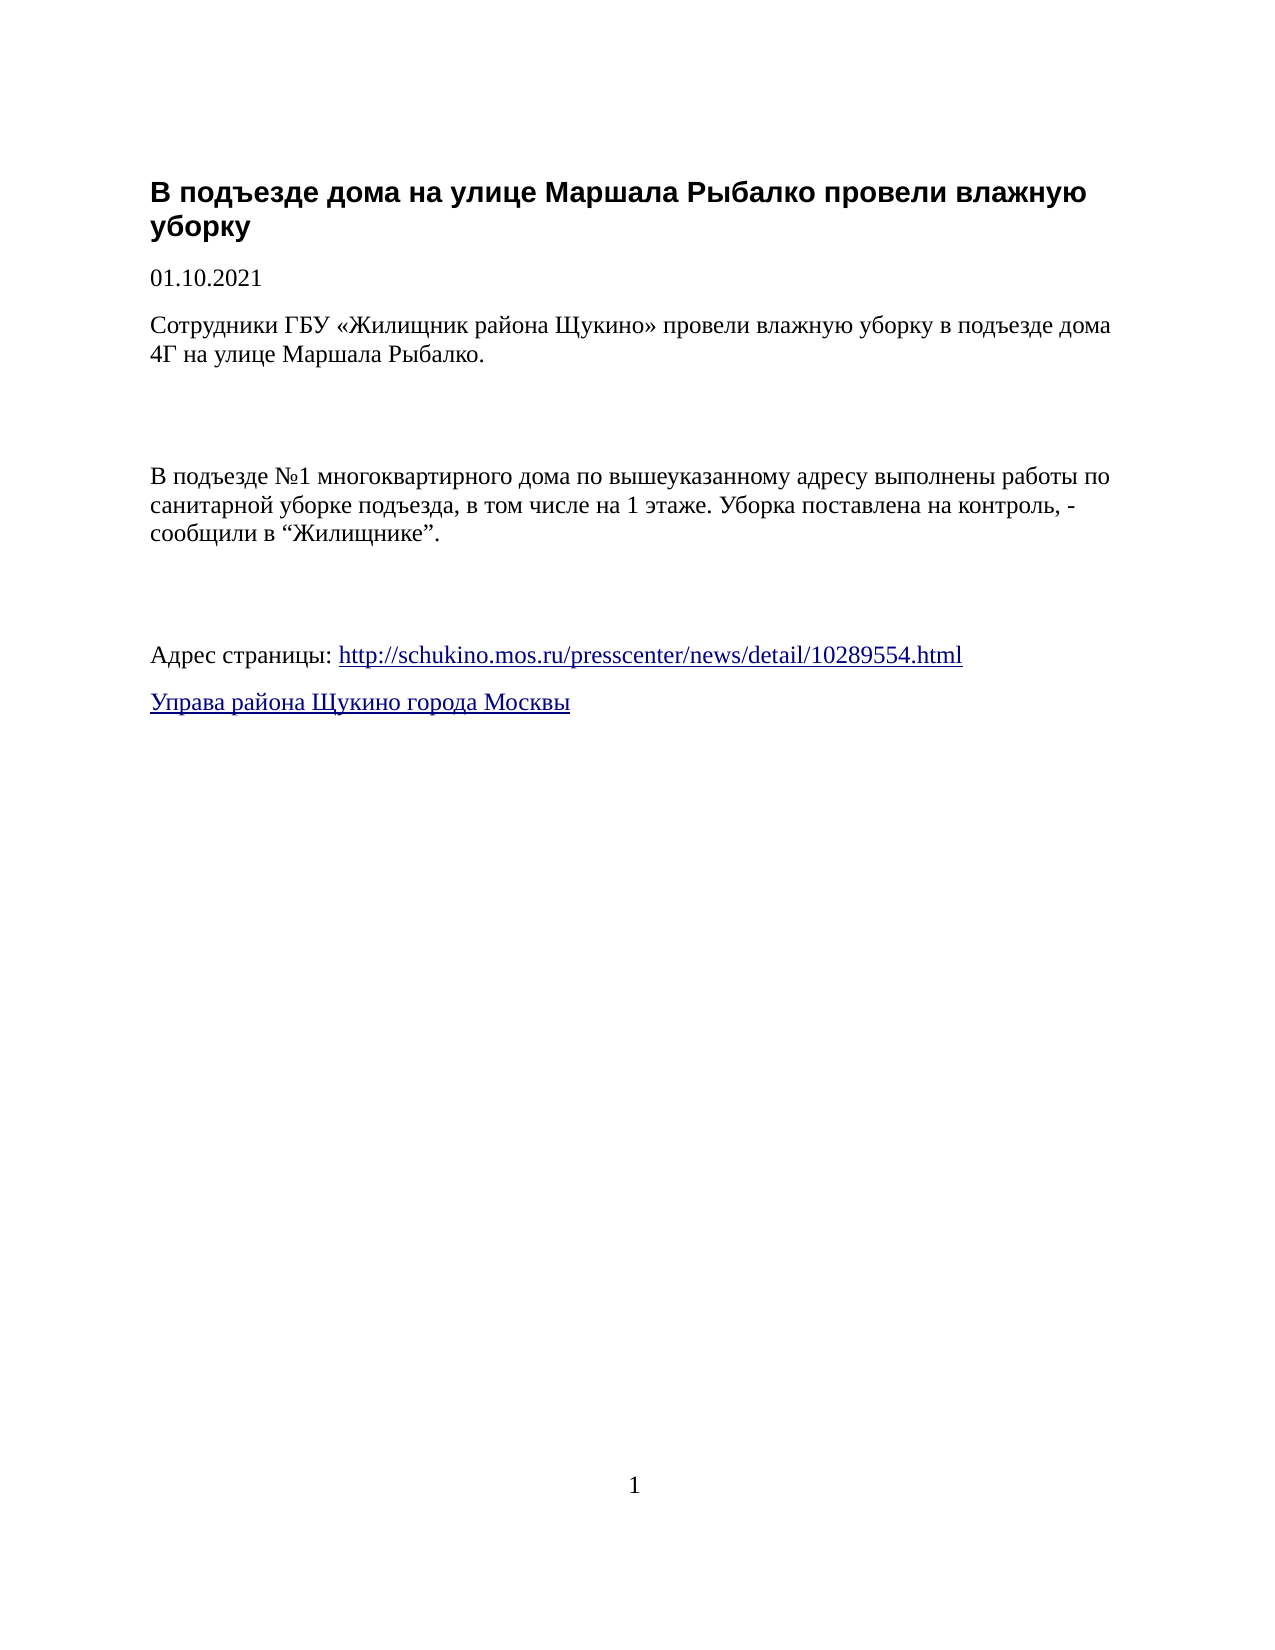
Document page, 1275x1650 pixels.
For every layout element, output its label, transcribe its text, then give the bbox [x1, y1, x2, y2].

text 01.10.2021 [150, 263, 1125, 292]
text В подъезде №1 многоквартирного дома по вышеуказанному адресу выполнены работы по санитарной уборке подъезда, в том числе на 1 этаже. Уборка поставлена на контроль, - сообщили в “Жилищнике”. [150, 461, 1125, 547]
text Сотрудники ГБУ «Жилищник района Щукино» провели влажную уборку в подъезде дома 4Г на улице Маршала Рыбалко. [150, 310, 1125, 368]
text Управа района Щукино города Москвы [150, 687, 1125, 716]
subtitle В подъезде дома на улице Маршала Рыбалко провели влажную уборку [150, 175, 1125, 242]
text Адрес страницы: http://schukino.mos.ru/presscenter/news/detail/10289554.html [150, 641, 1125, 669]
